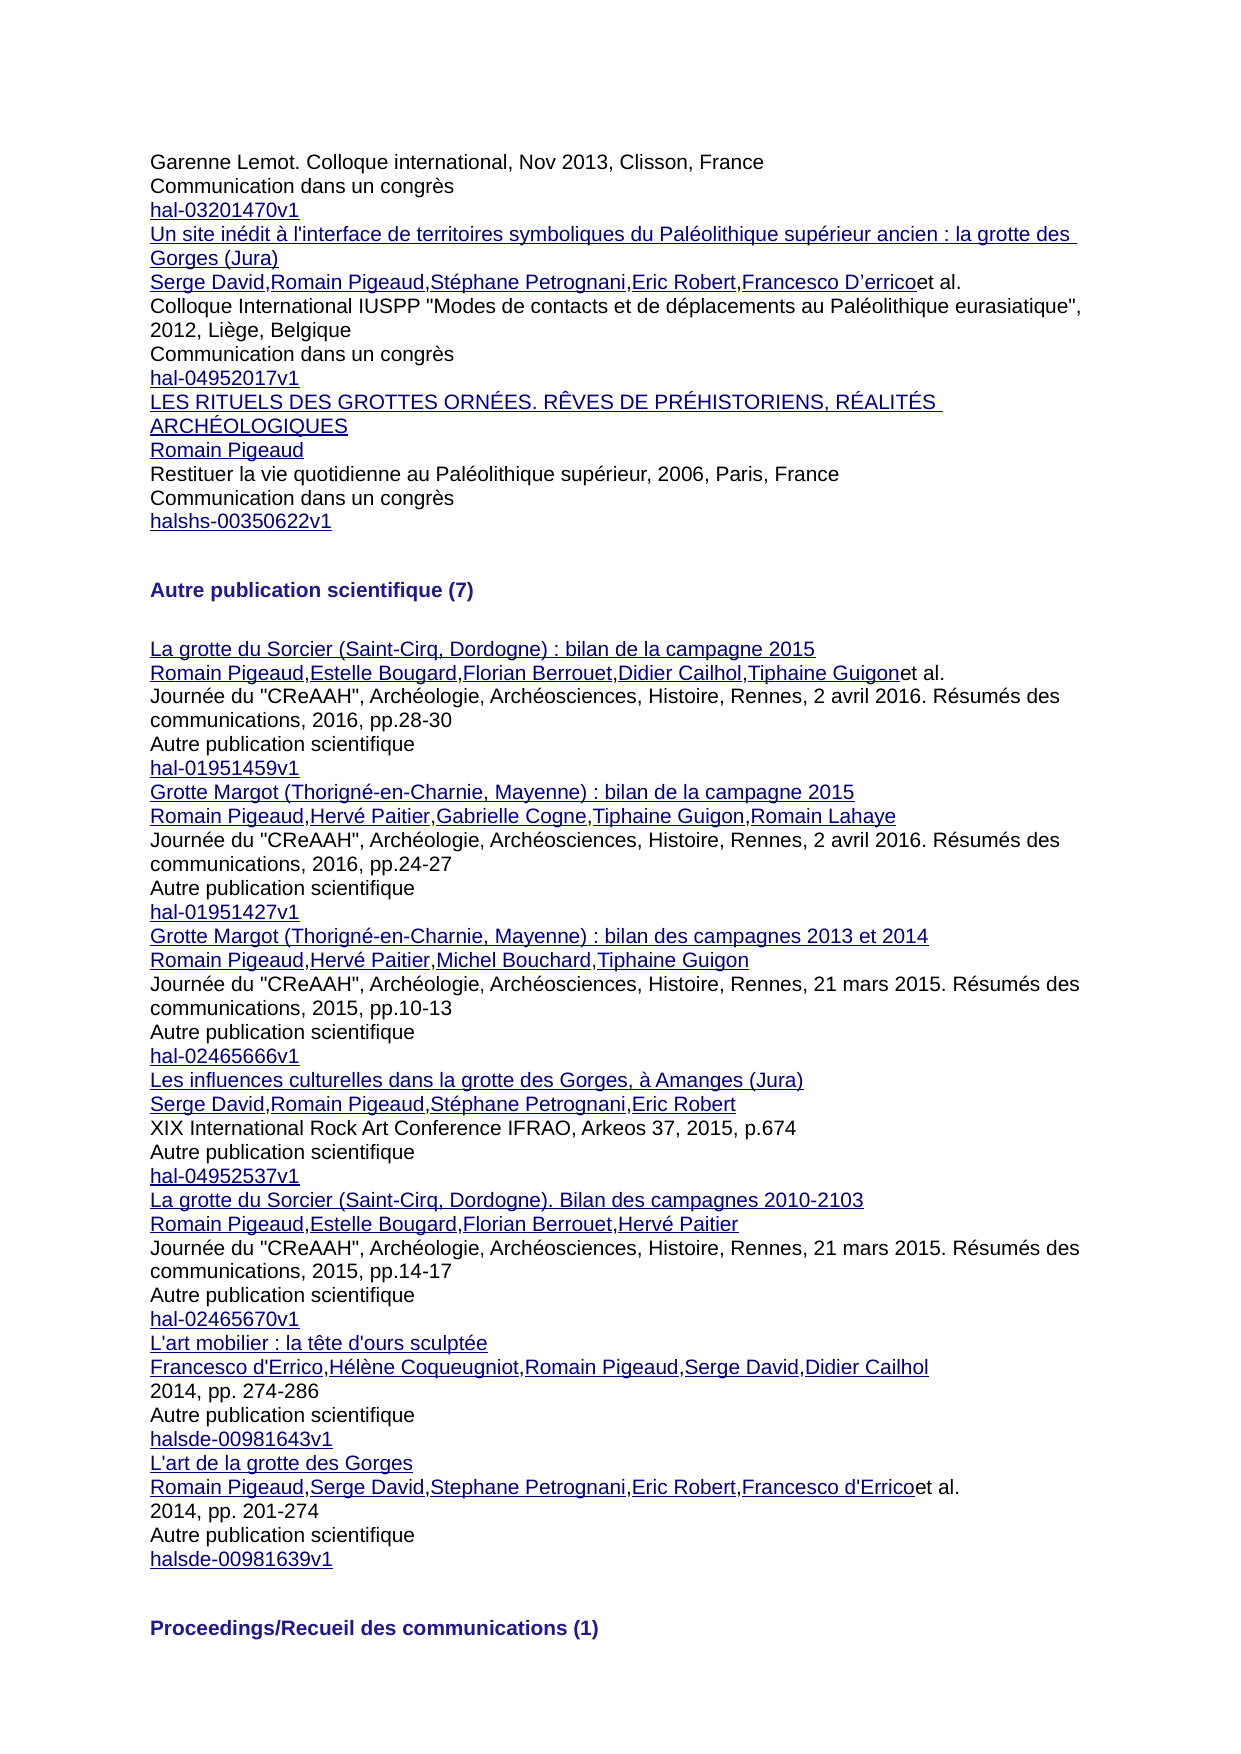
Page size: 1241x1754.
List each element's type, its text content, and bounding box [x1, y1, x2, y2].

table_cell La grotte du Sorcier (Saint-Cirq, Dordogne). Bilan des campagnes 2010-2103 Romain Pigeaud,Estelle Bougard,Florian Berrouet,Hervé Paitier Journée du "CReAAH", Archéologie, Archéosciences, Histoire, Rennes, 21 mars 2015. Résumés des communications, 2015, pp.14-17 Autre publication scientifique hal-02465670v1 [150, 1188, 1090, 1331]
table_cell LES RITUELS DES GROTTES ORNÉES. RÊVES DE PRÉHISTORIENS, RÉALITÉS ARCHÉOLOGIQUES Romain Pigeaud Restituer la vie quotidienne au Paléolithique supérieur, 2006, Paris, France Communication dans un congrès halshs-00350622v1 [150, 390, 1090, 533]
table_header La grotte du Sorcier (Saint-Cirq, Dordogne) : bilan de la campagne 2015 Romain Pigeaud,Estelle Bougard,Florian Berrouet,Didier Cailhol,Tiphaine Guigonet al. Journée du "CReAAH", Archéologie, Archéosciences, Histoire, Rennes, 2 avril 2016. Résumés des communications, 2016, pp.28-30 Autre publication scientifique hal-01951459v1 [150, 636, 1090, 780]
table_cell Grotte Margot (Thorigné-en-Charnie, Mayenne) : bilan des campagnes 2013 et 2014 Romain Pigeaud,Hervé Paitier,Michel Bouchard,Tiphaine Guigon Journée du "CReAAH", Archéologie, Archéosciences, Histoire, Rennes, 21 mars 2015. Résumés des communications, 2015, pp.10-13 Autre publication scientifique hal-02465666v1 [150, 924, 1090, 1068]
subtitle Proceedings/Recueil des communications (1) [150, 1616, 1090, 1639]
table_cell Les influences culturelles dans la grotte des Gorges, à Amanges (Jura) Serge David,Romain Pigeaud,Stéphane Petrognani,Eric Robert XIX International Rock Art Conference IFRAO, Arkeos 37, 2015, p.674 Autre publication scientifique hal-04952537v1 [150, 1068, 1090, 1187]
table_cell Grotte Margot (Thorigné-en-Charnie, Mayenne) : bilan de la campagne 2015 Romain Pigeaud,Hervé Paitier,Gabrielle Cogne,Tiphaine Guigon,Romain Lahaye Journée du "CReAAH", Archéologie, Archéosciences, Histoire, Rennes, 2 avril 2016. Résumés des communications, 2016, pp.24-27 Autre publication scientifique hal-01951427v1 [150, 780, 1090, 924]
table_cell Un site inédit à l'interface de territoires symboliques du Paléolithique supérieur ancien : la grotte des Gorges (Jura) Serge David,Romain Pigeaud,Stéphane Petrognani,Eric Robert,Francesco D’erricoet al. Colloque International IUSPP "Modes de contacts et de déplacements au Paléolithique eurasiatique", 2012, Liège, Belgique Communication dans un congrès hal-04952017v1 [150, 222, 1090, 389]
table_cell Il faudra bien ressortir ! La grotte : passage obscur, intérieur nuit. Romain Pigeaud Il faudra bien ressortir ! La grotte : passage obscur, intérieur nuit. L’Intérieur. XXe entretiens de La Garenne Lemot. Colloque international, Nov 2013, Clisson, France Communication dans un congrès hal-03201470v1 [150, 150, 1090, 222]
table_cell L'art de la grotte des Gorges Romain Pigeaud,Serge David,Stephane Petrognani,Eric Robert,Francesco d'Erricoet al. 2014, pp. 201-274 Autre publication scientifique halsde-00981639v1 [150, 1451, 1090, 1571]
subtitle Autre publication scientifique (7) [150, 578, 1090, 602]
table_cell L'art mobilier : la tête d'ours sculptée Francesco d'Errico,Hélène Coqueugniot,Romain Pigeaud,Serge David,Didier Cailhol 2014, pp. 274-286 Autre publication scientifique halsde-00981643v1 [150, 1331, 1090, 1451]
